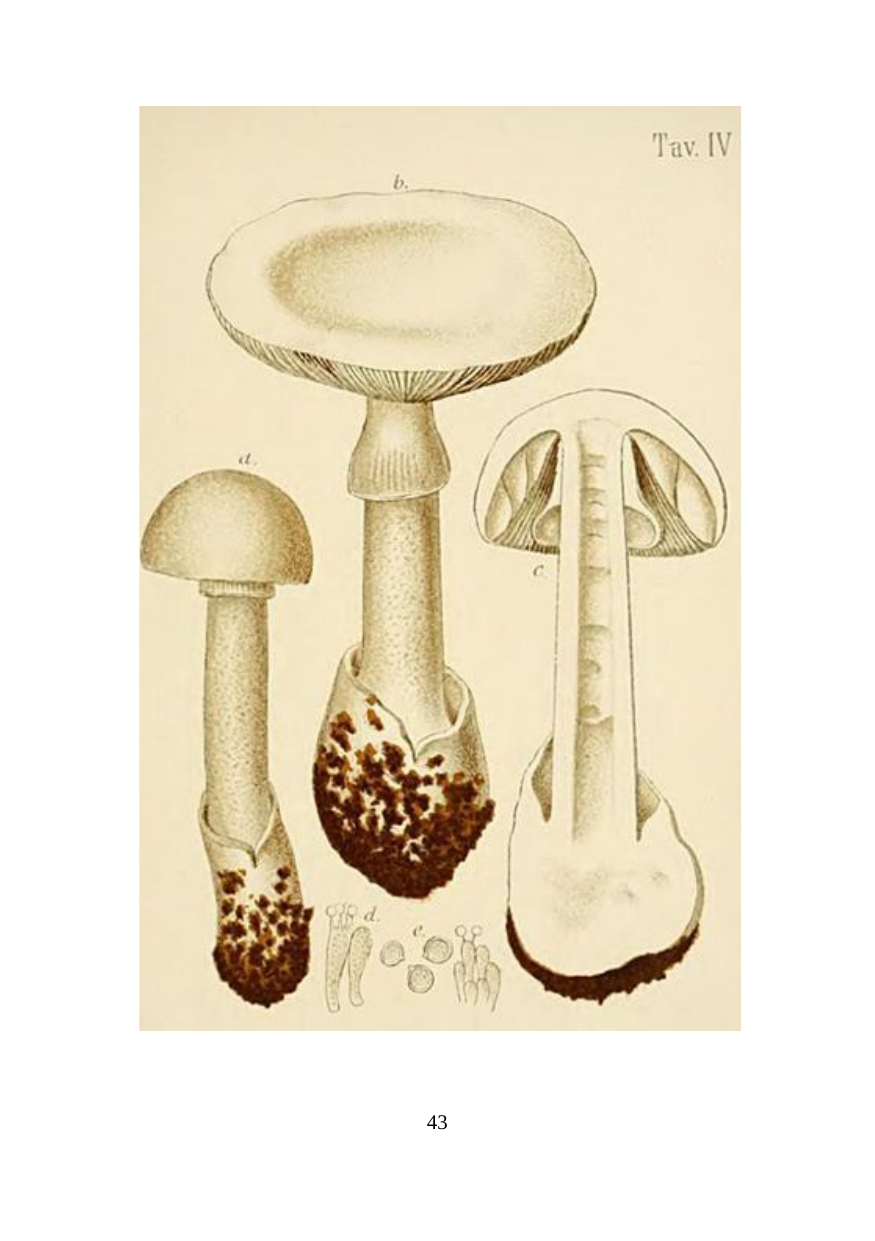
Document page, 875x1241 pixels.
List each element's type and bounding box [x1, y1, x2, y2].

picture [139, 106, 742, 1031]
